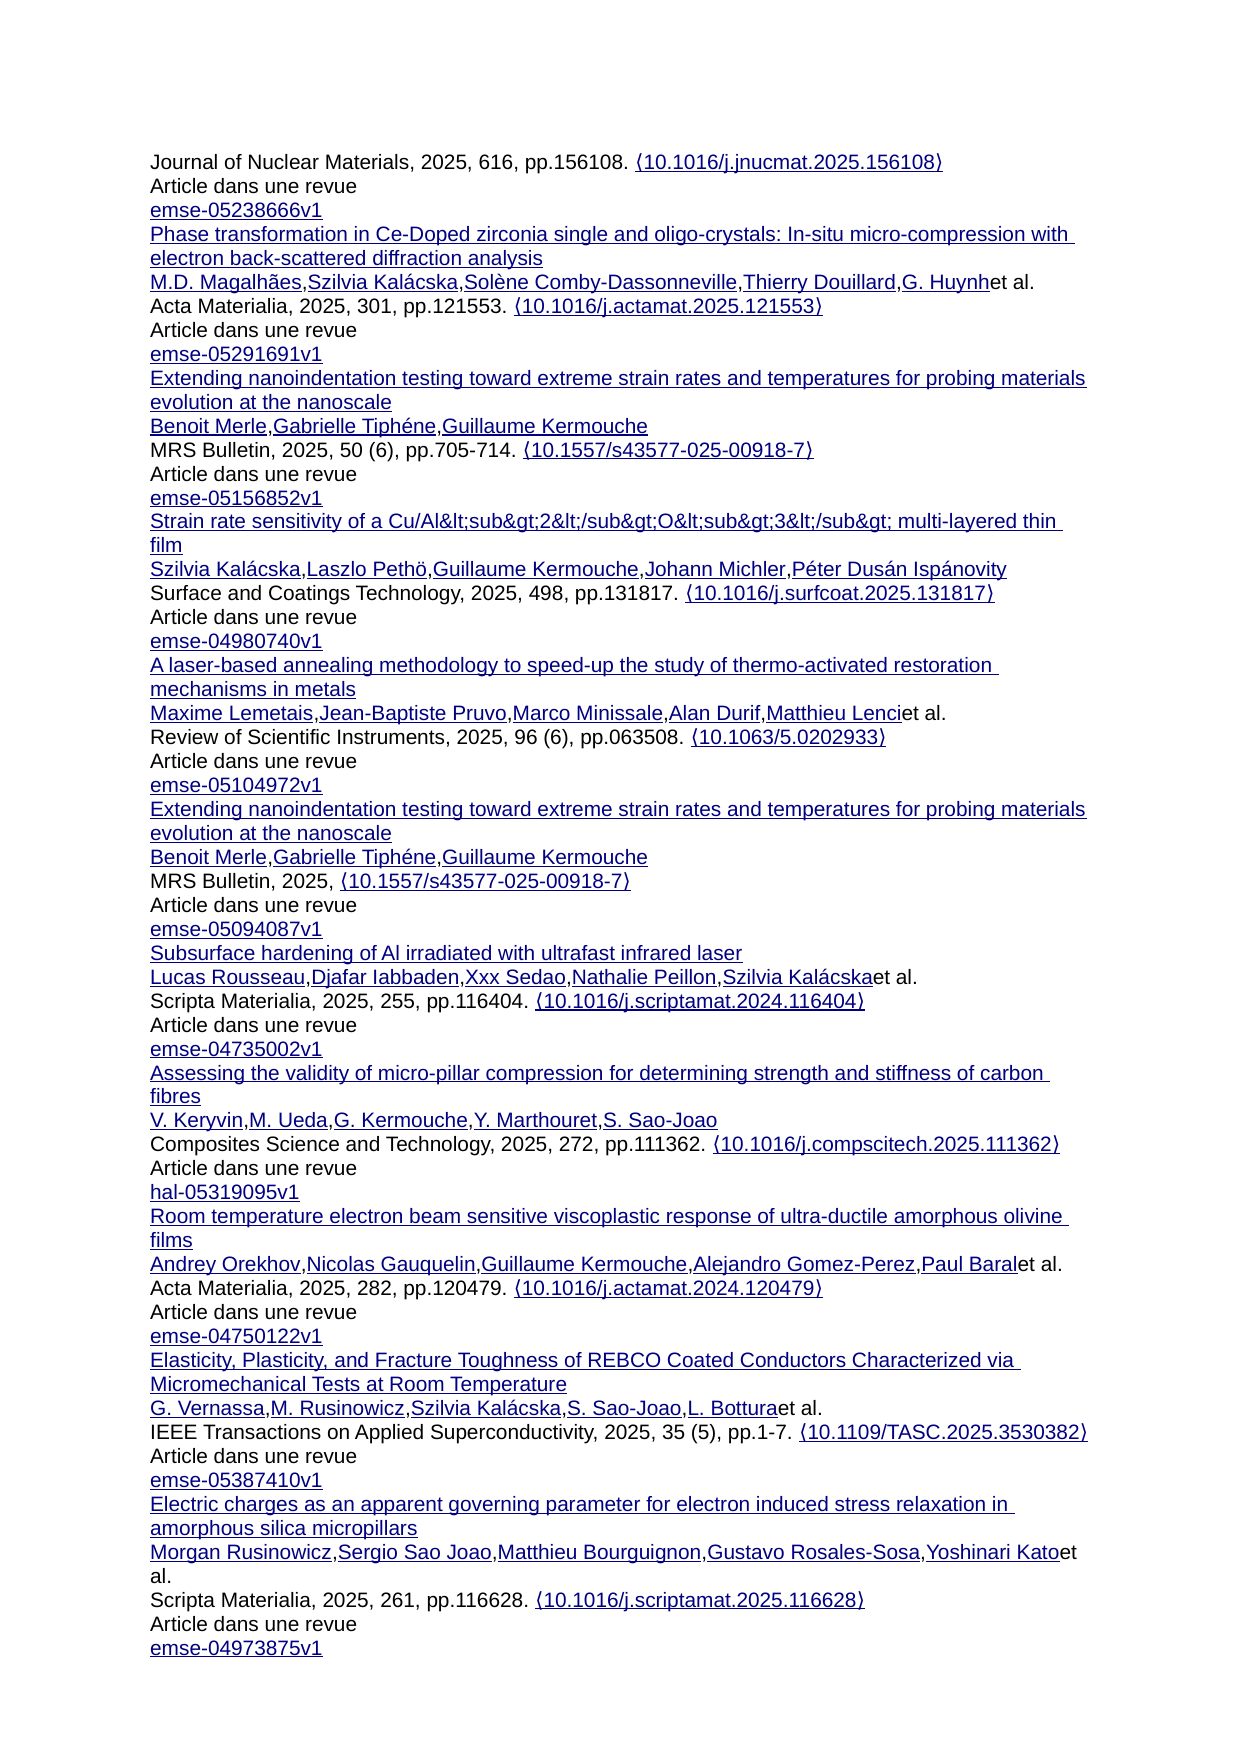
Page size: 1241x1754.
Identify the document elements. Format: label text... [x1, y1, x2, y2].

table_cell Extending nanoindentation testing toward extreme strain rates and temperatures for probing materials evolution at the nanoscale Benoit Merle,Gabrielle Tiphéne,Guillaume Kermouche MRS Bulletin, 2025, 50 (6), pp.705-714. ⟨10.1557/s43577-025-00918-7⟩ Article dans une revue emse-05156852v1 [150, 366, 1090, 509]
table_cell Electric charges as an apparent governing parameter for electron induced stress relaxation in amorphous silica micropillars Morgan Rusinowicz,Sergio Sao Joao,Matthieu Bourguignon,Gustavo Rosales-Sosa,Yoshinari Katoet al. Scripta Materialia, 2025, 261, pp.116628. ⟨10.1016/j.scriptamat.2025.116628⟩ Article dans une revue emse-04973875v1 [150, 1492, 1090, 1659]
table_cell Journal of Nuclear Materials, 2025, 616, pp.156108. ⟨10.1016/j.jnucmat.2025.156108⟩ Article dans une revue emse-05238666v1 [150, 150, 1090, 222]
table_cell Extending nanoindentation testing toward extreme strain rates and temperatures for probing materials evolution at the nanoscale Benoit Merle,Gabrielle Tiphéne,Guillaume Kermouche MRS Bulletin, 2025, ⟨10.1557/s43577-025-00918-7⟩ Article dans une revue emse-05094087v1 [150, 797, 1090, 941]
table_cell Assessing the validity of micro-pillar compression for determining strength and stiffness of carbon fibres V. Keryvin,M. Ueda,G. Kermouche,Y. Marthouret,S. Sao-Joao Composites Science and Technology, 2025, 272, pp.111362. ⟨10.1016/j.compscitech.2025.111362⟩ Article dans une revue hal-05319095v1 [150, 1060, 1090, 1204]
table_cell Room temperature electron beam sensitive viscoplastic response of ultra-ductile amorphous olivine films Andrey Orekhov,Nicolas Gauquelin,Guillaume Kermouche,Alejandro Gomez-Perez,Paul Baralet al. Acta Materialia, 2025, 282, pp.120479. ⟨10.1016/j.actamat.2024.120479⟩ Article dans une revue emse-04750122v1 [150, 1204, 1090, 1348]
table_cell Elasticity, Plasticity, and Fracture Toughness of REBCO Coated Conductors Characterized via Micromechanical Tests at Room Temperature G. Vernassa,M. Rusinowicz,Szilvia Kalácska,S. Sao-Joao,L. Botturaet al. IEEE Transactions on Applied Superconductivity, 2025, 35 (5), pp.1-7. ⟨10.1109/TASC.2025.3530382⟩ Article dans une revue emse-05387410v1 [150, 1348, 1090, 1492]
table_cell Strain rate sensitivity of a Cu/Al&lt;sub&gt;2&lt;/sub&gt;O&lt;sub&gt;3&lt;/sub&gt; multi-layered thin film Szilvia Kalácska,Laszlo Pethö,Guillaume Kermouche,Johann Michler,Péter Dusán Ispánovity Surface and Coatings Technology, 2025, 498, pp.131817. ⟨10.1016/j.surfcoat.2025.131817⟩ Article dans une revue emse-04980740v1 [150, 509, 1090, 653]
table_cell A laser-based annealing methodology to speed-up the study of thermo-activated restoration mechanisms in metals Maxime Lemetais,Jean-Baptiste Pruvo,Marco Minissale,Alan Durif,Matthieu Lenciet al. Review of Scientific Instruments, 2025, 96 (6), pp.063508. ⟨10.1063/5.0202933⟩ Article dans une revue emse-05104972v1 [150, 653, 1090, 797]
table_cell Phase transformation in Ce-Doped zirconia single and oligo-crystals: In-situ micro-compression with electron back-scattered diffraction analysis M.D. Magalhães,Szilvia Kalácska,Solène Comby-Dassonneville,Thierry Douillard,G. Huynhet al. Acta Materialia, 2025, 301, pp.121553. ⟨10.1016/j.actamat.2025.121553⟩ Article dans une revue emse-05291691v1 [150, 222, 1090, 366]
table_cell Subsurface hardening of Al irradiated with ultrafast infrared laser Lucas Rousseau,Djafar Iabbaden,Xxx Sedao,Nathalie Peillon,Szilvia Kalácskaet al. Scripta Materialia, 2025, 255, pp.116404. ⟨10.1016/j.scriptamat.2024.116404⟩ Article dans une revue emse-04735002v1 [150, 941, 1090, 1060]
